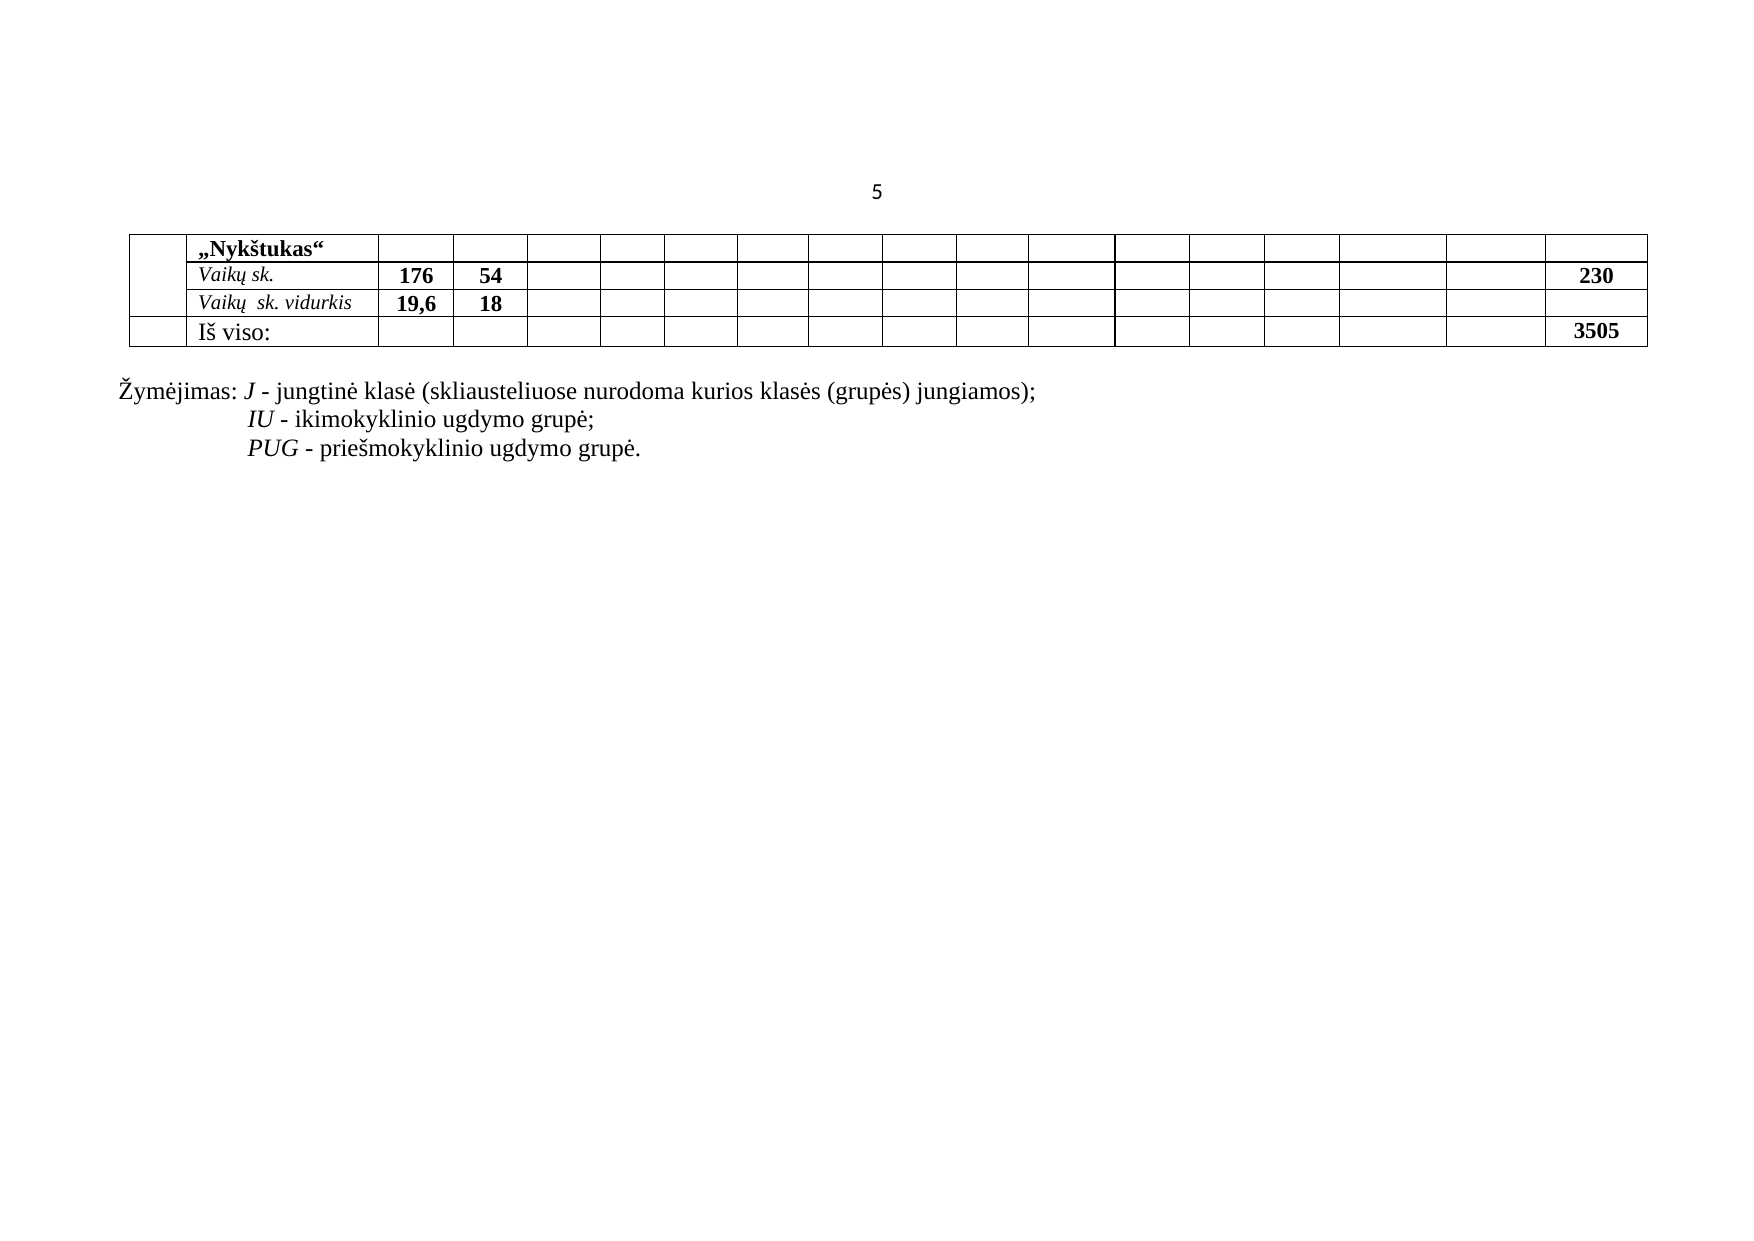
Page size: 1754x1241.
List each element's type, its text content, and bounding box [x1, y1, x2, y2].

table_cell [738, 235, 808, 261]
table_cell [957, 235, 1028, 261]
table_cell [883, 235, 956, 261]
table_cell [1265, 317, 1339, 346]
table_cell 176 [379, 263, 453, 289]
table_cell [601, 290, 664, 316]
table_cell [454, 317, 527, 346]
table_cell [1029, 290, 1114, 316]
table_cell [1265, 290, 1339, 316]
table_cell [1447, 290, 1545, 316]
table_cell „Nykštukas“ [187, 235, 378, 261]
table_cell [1546, 235, 1647, 261]
table_cell [809, 263, 882, 289]
table_cell [379, 317, 453, 346]
table_cell 18 [454, 290, 527, 316]
table_cell [738, 290, 808, 316]
table_cell [1265, 263, 1339, 289]
table_cell [1546, 290, 1647, 316]
table_cell [883, 263, 956, 289]
table_cell [809, 290, 882, 316]
table_cell [528, 317, 600, 346]
table_cell Iš viso: [187, 317, 378, 346]
table_cell [528, 263, 600, 289]
table_cell [379, 235, 453, 261]
table_cell [883, 317, 956, 346]
table_cell [665, 235, 737, 261]
table_cell [1116, 235, 1189, 261]
table_cell [1116, 317, 1189, 346]
table_cell Vaikų sk. [187, 263, 378, 289]
table_cell [1116, 290, 1189, 316]
table_cell [883, 290, 956, 316]
table_cell [1190, 235, 1264, 261]
table_cell [957, 290, 1028, 316]
text PUG - priešmokyklinio ugdymo grupė. [118, 433, 1636, 462]
table_cell [130, 235, 186, 316]
table_cell [1340, 317, 1446, 346]
text IU - ikimokyklinio ugdymo grupė; [118, 404, 1636, 433]
table_cell [1340, 263, 1446, 289]
table_cell [1447, 235, 1545, 261]
table_cell [1116, 263, 1189, 289]
table_cell [601, 317, 664, 346]
table_cell [957, 317, 1028, 346]
table_cell [1029, 263, 1114, 289]
table_cell [130, 317, 186, 346]
table_cell [809, 235, 882, 261]
table_cell [1190, 290, 1264, 316]
table_cell [528, 290, 600, 316]
table_cell 230 [1546, 263, 1647, 289]
table_cell [1447, 317, 1545, 346]
table_cell [528, 235, 600, 261]
table_cell 19,6 [379, 290, 453, 316]
table_cell [738, 263, 808, 289]
table_cell [665, 290, 737, 316]
table_cell [454, 235, 527, 261]
table_cell [957, 263, 1028, 289]
text Žymėjimas: J - jungtinė klasė (skliausteliuose nurodoma kurios klasės (grupės) jungiamos); [118, 376, 1636, 404]
table_cell [1447, 263, 1545, 289]
table_cell [1029, 235, 1114, 261]
table_cell 3505 [1546, 317, 1647, 346]
table_cell [665, 317, 737, 346]
table_cell [1340, 235, 1446, 261]
table_cell Vaikų sk. vidurkis [187, 290, 378, 316]
table_cell [1029, 317, 1114, 346]
table_cell [809, 317, 882, 346]
table_cell [1190, 263, 1264, 289]
table_cell 54 [454, 263, 527, 289]
table_cell [1340, 290, 1446, 316]
table_cell [601, 263, 664, 289]
table_cell [738, 317, 808, 346]
table_cell [1190, 317, 1264, 346]
table_cell [601, 235, 664, 261]
table_cell [1265, 235, 1339, 261]
table_cell [665, 263, 737, 289]
